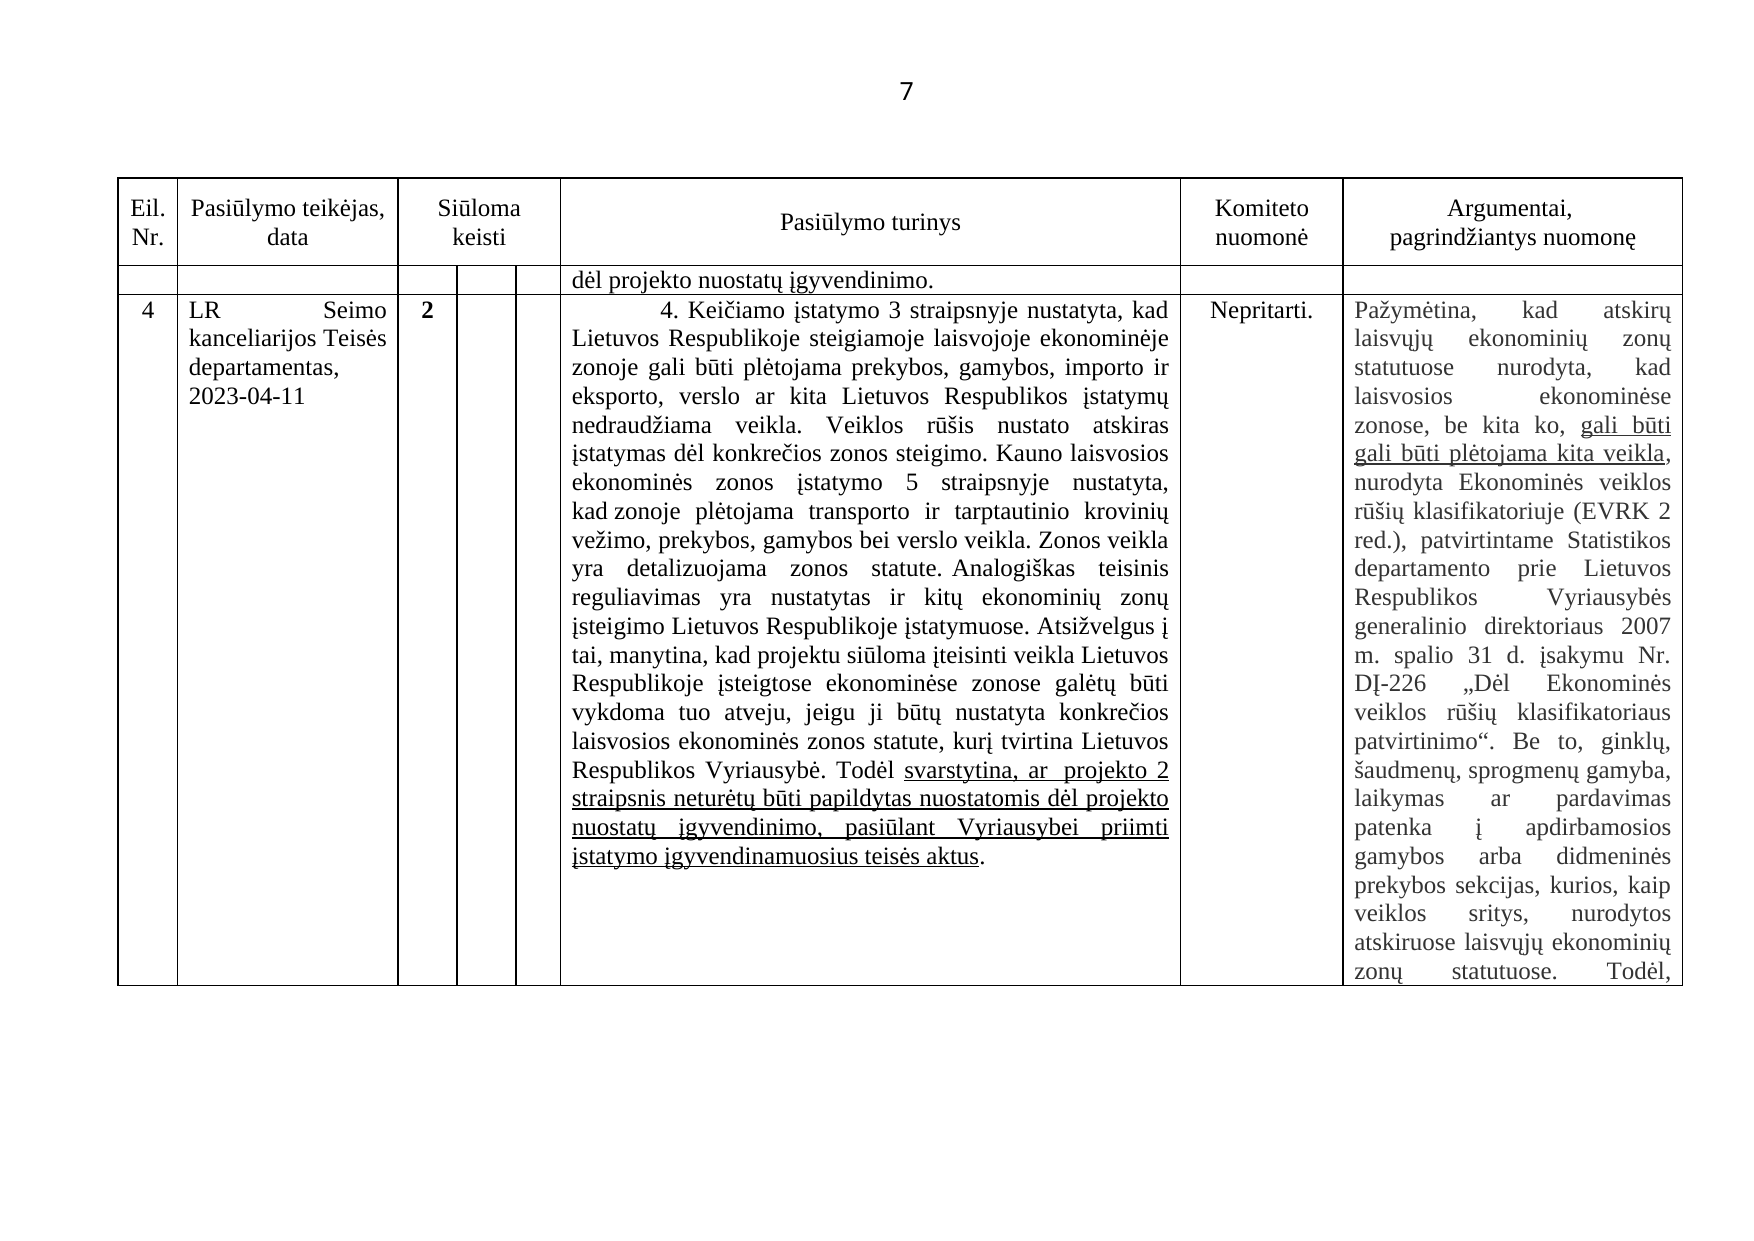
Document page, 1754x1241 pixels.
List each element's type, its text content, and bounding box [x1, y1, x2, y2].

table_cell [399, 266, 456, 294]
table_cell Nepritarti. [1181, 295, 1342, 985]
table_cell [517, 295, 560, 985]
table_cell [458, 295, 515, 985]
table_cell [178, 266, 397, 294]
table_cell [458, 266, 515, 294]
table_cell [119, 266, 177, 294]
table_header Pasiūlymo teikėjas, data [178, 179, 397, 265]
table_header Eil. Nr. [119, 179, 177, 265]
table_cell [517, 266, 560, 294]
table_cell dėl projekto nuostatų įgyvendinimo. [561, 266, 1180, 294]
table_cell 4 [119, 295, 177, 985]
table_header Pasiūlymo turinys [561, 179, 1180, 265]
table_cell 2 [399, 295, 456, 985]
table_cell 4. Keičiamo įstatymo 3 straipsnyje nustatyta, kad Lietuvos Respublikoje steigiamoje laisvojoje ekonominėje zonoje gali būti plėtojama prekybos, gamybos, importo ir eksporto, verslo ar kita Lietuvos Respublikos įstatymų nedraudžiama veikla. Veiklos rūšis nustato atskiras įstatymas dėl konkrečios zonos steigimo. Kauno laisvosios ekonominės zonos įstatymo 5 straipsnyje nustatyta, kad zonoje plėtojama transporto ir tarptautinio krovinių vežimo, prekybos, gamybos bei verslo veikla. Zonos veikla yra detalizuojama zonos statute. Analogiškas teisinis reguliavimas yra nustatytas ir kitų ekonominių zonų įsteigimo Lietuvos Respublikoje įstatymuose. Atsižvelgus į tai, manytina, kad projektu siūloma įteisinti veikla Lietuvos Respublikoje įsteigtose ekonominėse zonose galėtų būti vykdoma tuo atveju, jeigu ji būtų nustatyta konkrečios laisvosios ekonominės zonos statute, kurį tvirtina Lietuvos Respublikos Vyriausybė. Todėl svarstytina, ar projekto 2 straipsnis neturėtų būti papildytas nuostatomis dėl projekto nuostatų įgyvendinimo, pasiūlant Vyriausybei priimti įstatymo įgyvendinamuosius teisės aktus. [561, 295, 1180, 985]
table_header Komiteto nuomonė [1181, 179, 1342, 265]
table_cell [1344, 266, 1682, 294]
table_cell LR Seimo kanceliarijos Teisės departamentas, 2023-04-11 [178, 295, 397, 985]
table_header Siūloma keisti [399, 179, 560, 265]
table_header Argumentai, pagrindžiantys nuomonę [1344, 179, 1682, 265]
table_cell [1181, 266, 1342, 294]
